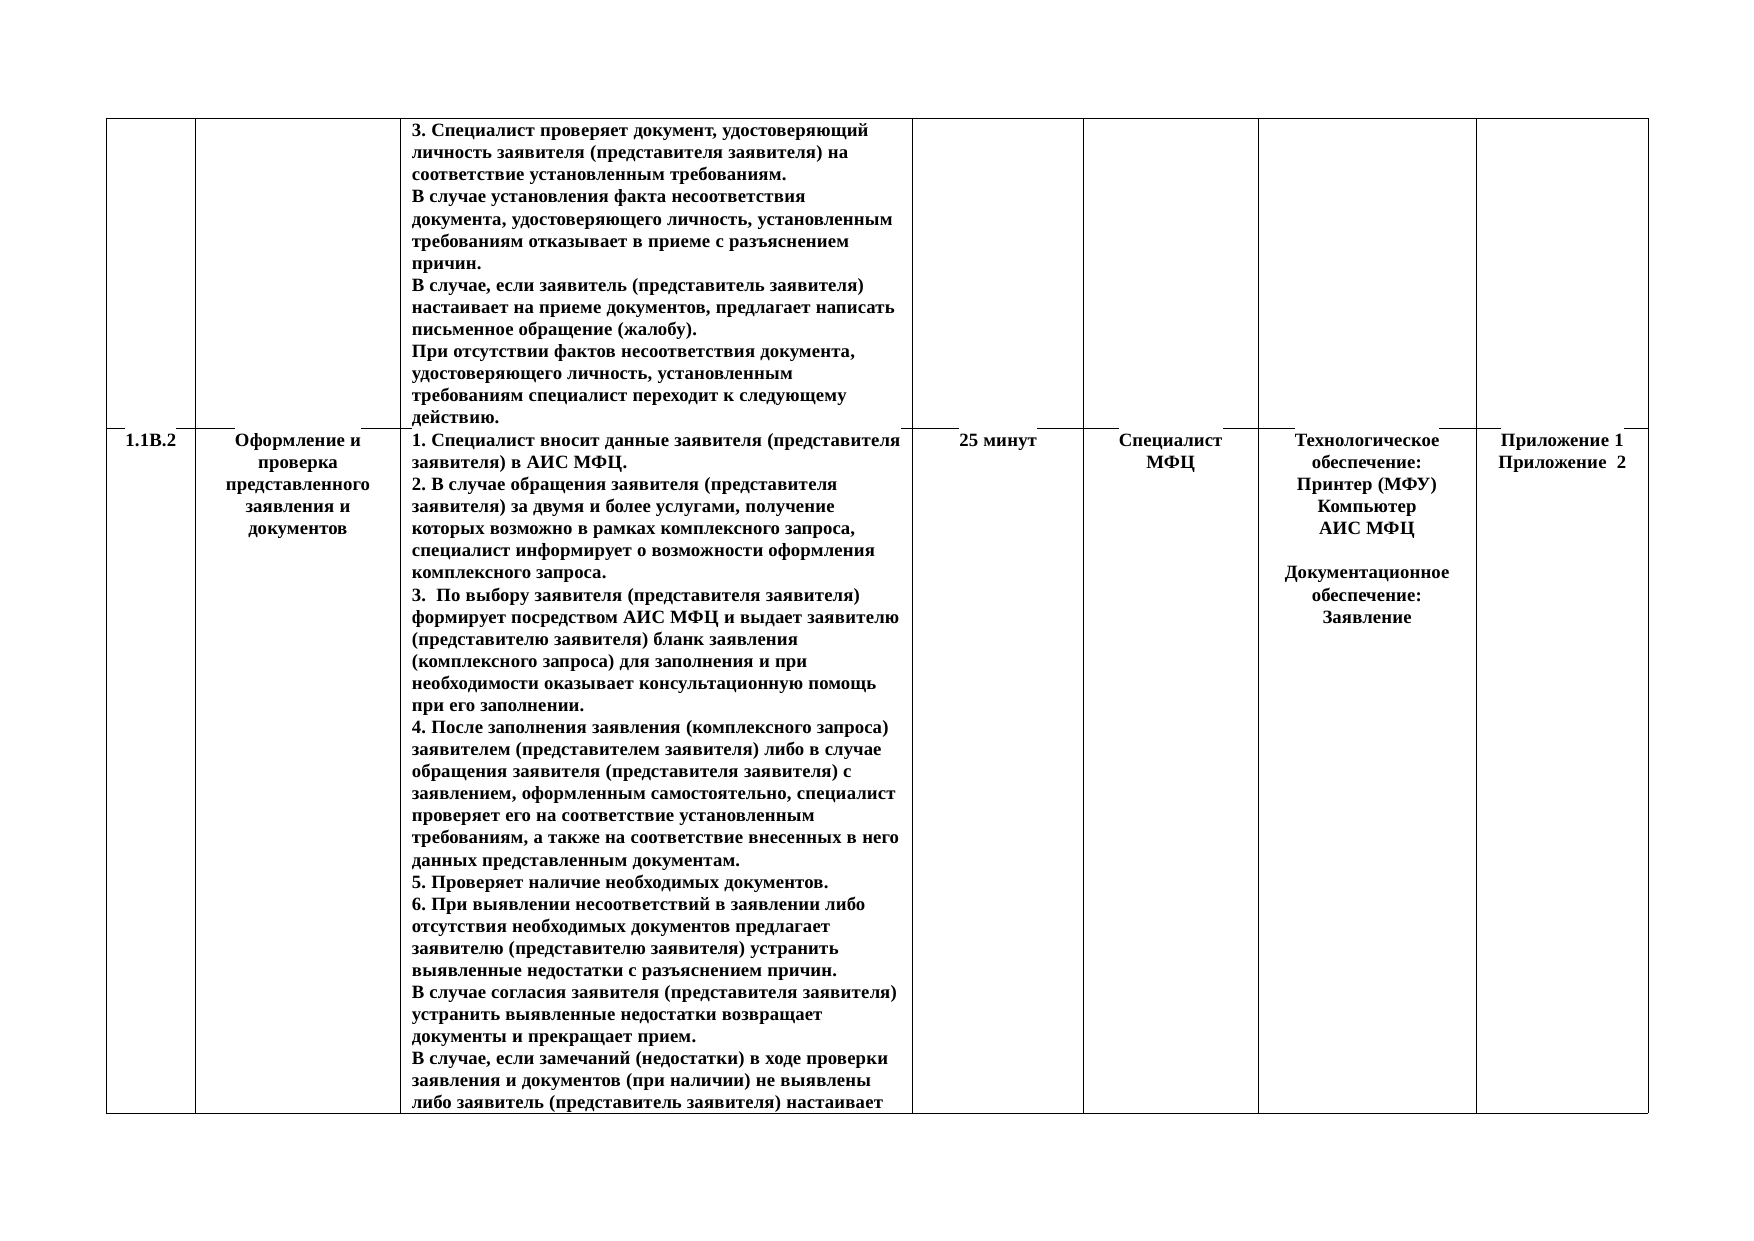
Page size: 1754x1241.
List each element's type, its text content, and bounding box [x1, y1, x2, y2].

table_cell [1259, 119, 1476, 428]
table_cell - [1477, 119, 1648, 428]
table_cell [196, 119, 400, 428]
table_cell 3. Специалист проверяет документ, удостоверяющий личность заявителя (представителя заявителя) на соответствие установленным требованиям. В случае установления факта несоответствия документа, удостоверяющего личность, установленным требованиям отказывает в приеме с разъяснением причин. В случае, если заявитель (представитель заявителя) настаивает на приеме документов, предлагает написать письменное обращение (жалобу). При отсутствии фактов несоответствия документа, удостоверяющего личность, установленным требованиям специалист переходит к следующему действию. [401, 119, 912, 428]
table_cell Специалист МФЦ [1084, 429, 1258, 1113]
table_cell Технологическое обеспечение: Принтер (МФУ) Компьютер АИС МФЦ Документационное обеспечение: Заявление [1259, 429, 1476, 1113]
table_cell [1084, 119, 1258, 428]
table_cell Оформление и проверка представленного заявления и документов [196, 429, 400, 1113]
table_cell 25 минут [913, 429, 1083, 1113]
table_cell [107, 119, 195, 428]
table_cell 1.1В.2 [107, 429, 195, 1113]
table_cell 1. Специалист вносит данные заявителя (представителя заявителя) в АИС МФЦ. 2. В случае обращения заявителя (представителя заявителя) за двумя и более услугами, получение которых возможно в рамках комплексного запроса, специалист информирует о возможности оформления комплексного запроса. 3. По выбору заявителя (представителя заявителя) формирует посредством АИС МФЦ и выдает заявителю (представителю заявителя) бланк заявления (комплексного запроса) для заполнения и при необходимости оказывает консультационную помощь при его заполнении. 4. После заполнения заявления (комплексного запроса) заявителем (представителем заявителя) либо в случае обращения заявителя (представителя заявителя) с заявлением, оформленным самостоятельно, специалист проверяет его на соответствие установленным требованиям, а также на соответствие внесенных в него данных представленным документам. 5. Проверяет наличие необходимых документов. 6. При выявлении несоответствий в заявлении либо отсутствия необходимых документов предлагает заявителю (представителю заявителя) устранить выявленные недостатки с разъяснением причин. В случае согласия заявителя (представителя заявителя) устранить выявленные недостатки возвращает документы и прекращает прием. В случае, если замечаний (недостатки) в ходе проверки заявления и документов (при наличии) не выявлены либо заявитель (представитель заявителя) настаивает [401, 429, 912, 1113]
table_cell [913, 119, 1083, 428]
table_cell Приложение 1 Приложение 2 [1477, 429, 1648, 1113]
